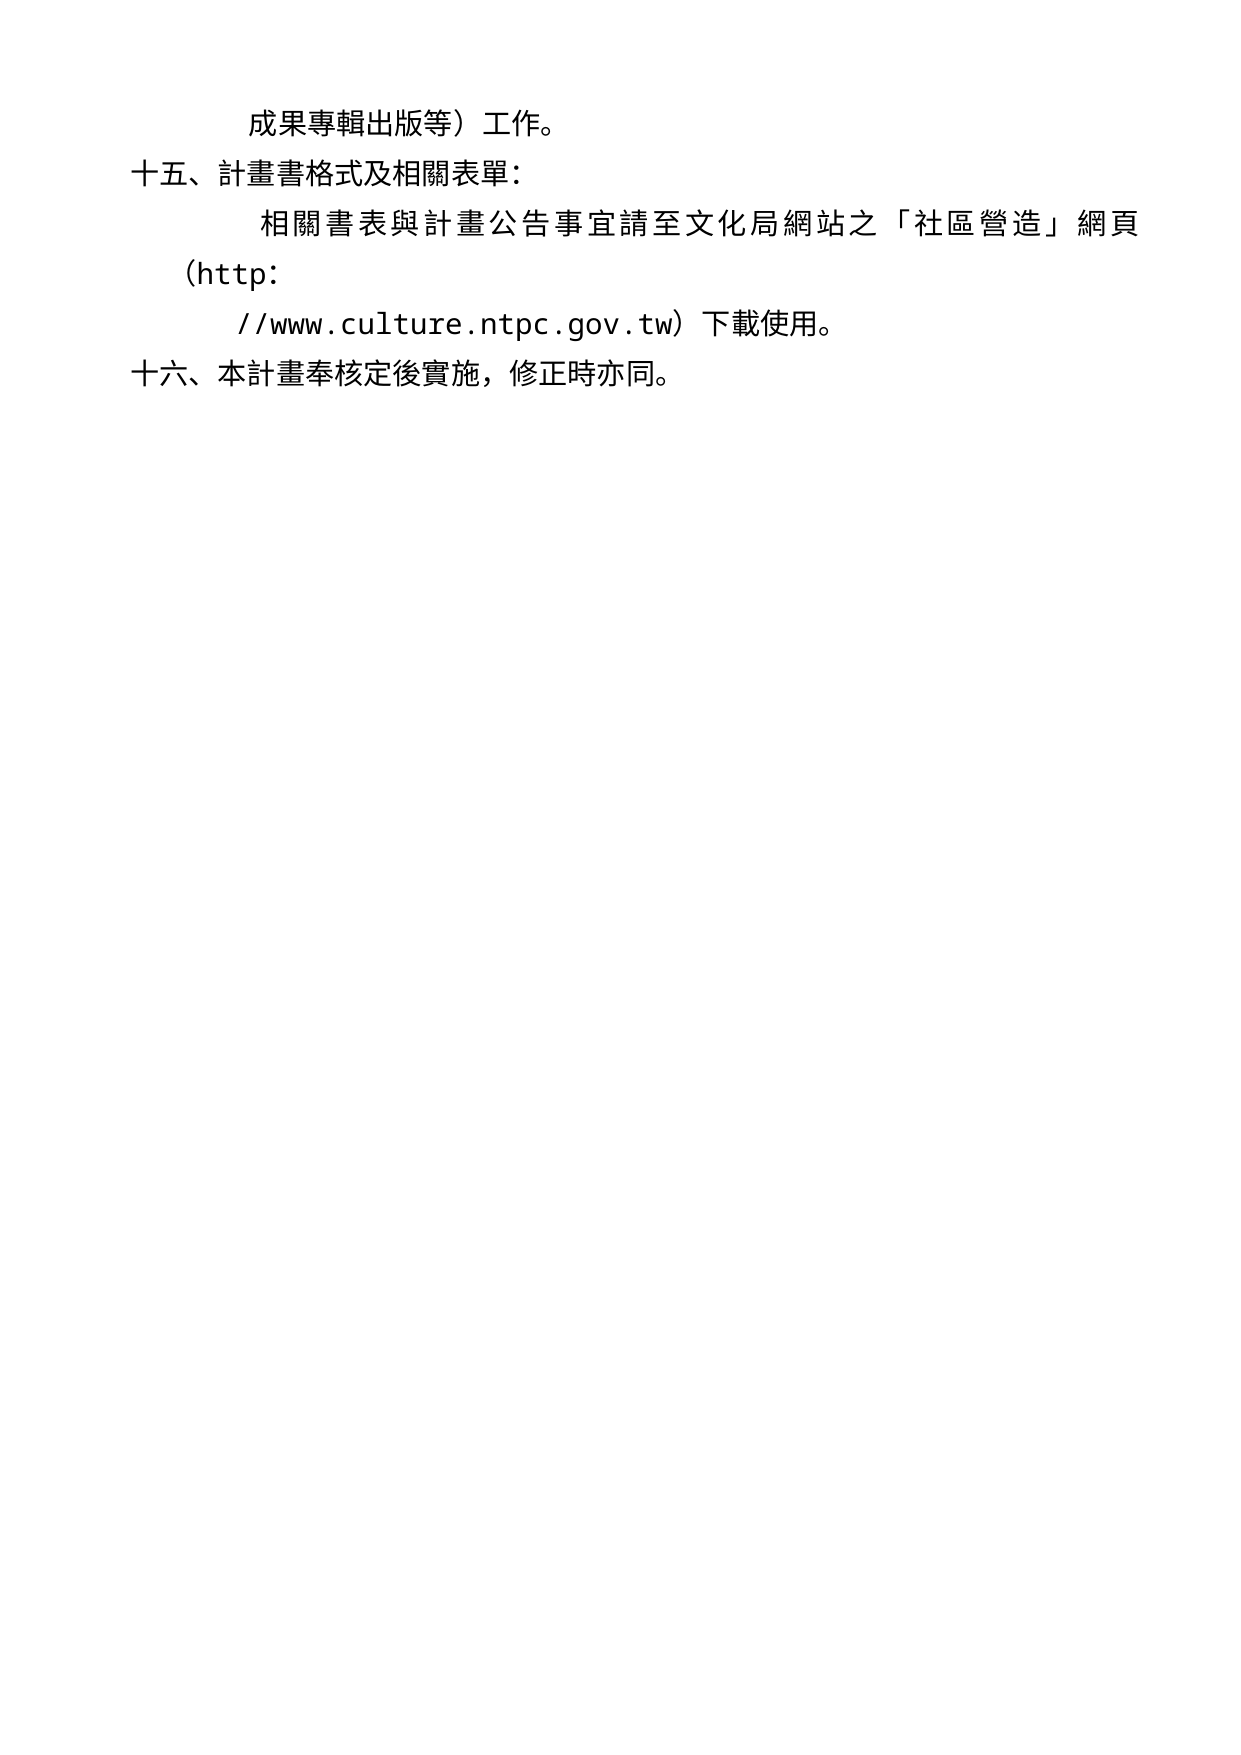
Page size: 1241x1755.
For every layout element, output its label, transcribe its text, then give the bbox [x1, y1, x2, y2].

list 成果專輯出版等）工作。 [159, 94, 1140, 144]
text 相關書表與計畫公告事宜請至文化局網站之「社區營造」網頁（http： [130, 194, 1140, 294]
text //www.culture.ntpc.gov.tw）下載使用。 [130, 294, 1140, 344]
text 十六、本計畫奉核定後實施，修正時亦同。 [130, 344, 1140, 394]
text 十五、計畫書格式及相關表單： [130, 144, 1140, 194]
